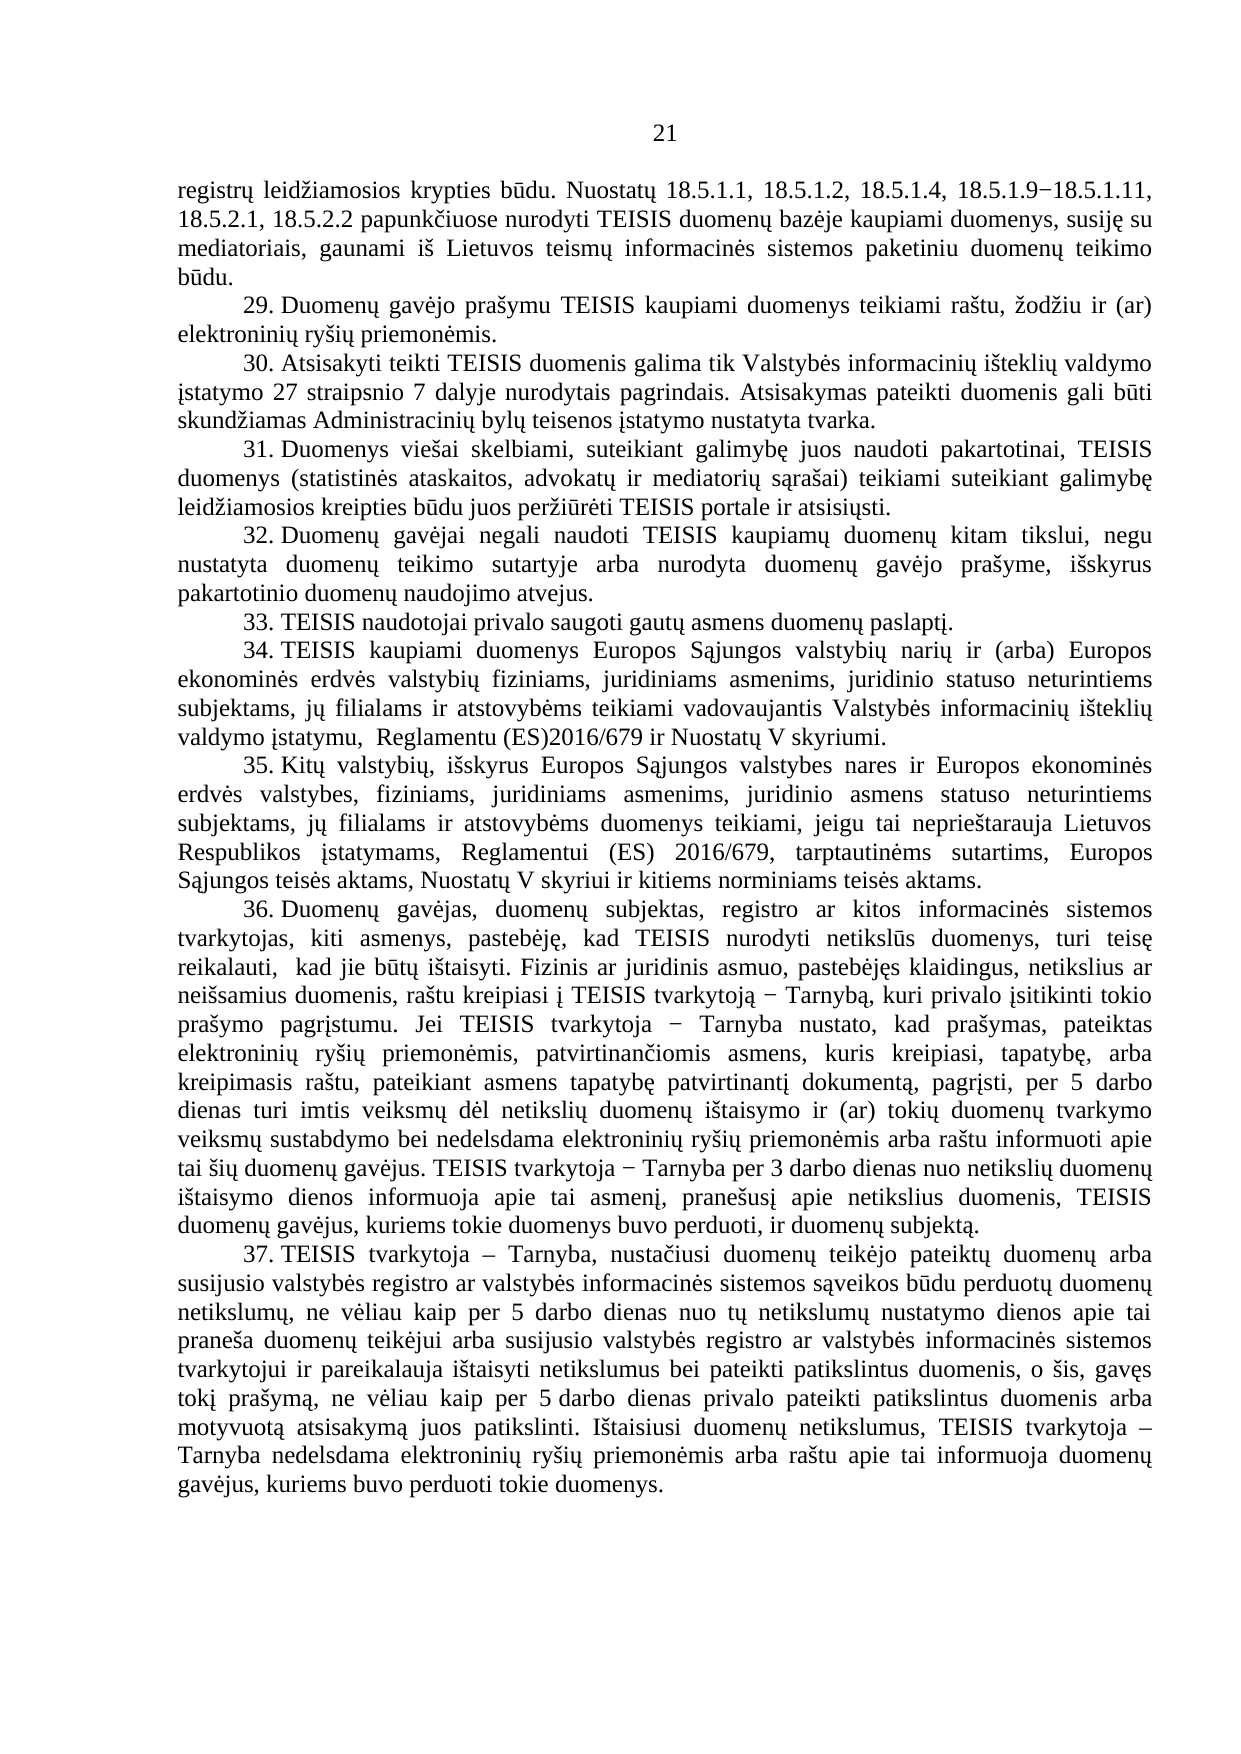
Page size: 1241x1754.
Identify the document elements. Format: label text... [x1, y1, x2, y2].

text 30. Atsisakyti teikti TEISIS duomenis galima tik Valstybės informacinių išteklių valdymo įstatymo 27 straipsnio 7 dalyje nurodytais pagrindais. Atsisakymas pateikti duomenis gali būti skundžiamas Administracinių bylų teisenos įstatymo nustatyta tvarka. [177, 348, 1153, 434]
text 35. Kitų valstybių, išskyrus Europos Sąjungos valstybes nares ir Europos ekonominės erdvės valstybes, fiziniams, juridiniams asmenims, juridinio asmens statuso neturintiems subjektams, jų filialams ir atstovybėms duomenys teikiami, jeigu tai neprieštarauja Lietuvos Respublikos įstatymams, Reglamentui (ES) 2016/679, tarptautinėms sutartims, Europos Sąjungos teisės aktams, Nuostatų V skyriui ir kitiems norminiams teisės aktams. [177, 751, 1153, 894]
text 37. TEISIS tvarkytoja – Tarnyba, nustačiusi duomenų teikėjo pateiktų duomenų arba susijusio valstybės registro ar valstybės informacinės sistemos sąveikos būdu perduotų duomenų netikslumų, ne vėliau kaip per 5 darbo dienas nuo tų netikslumų nustatymo dienos apie tai praneša duomenų teikėjui arba susijusio valstybės registro ar valstybės informacinės sistemos tvarkytojui ir pareikalauja ištaisyti netikslumus bei pateikti patikslintus duomenis, o šis, gavęs tokį prašymą, ne vėliau kaip per 5 darbo dienas privalo pateikti patikslintus duomenis arba motyvuotą atsisakymą juos patikslinti. Ištaisiusi duomenų netikslumus, TEISIS tvarkytoja – Tarnyba nedelsdama elektroninių ryšių priemonėmis arba raštu apie tai informuoja duomenų gavėjus, kuriems buvo perduoti tokie duomenys. [177, 1239, 1153, 1498]
text 32. Duomenų gavėjai negali naudoti TEISIS kaupiamų duomenų kitam tikslui, negu nustatyta duomenų teikimo sutartyje arba nurodyta duomenų gavėjo prašyme, išskyrus pakartotinio duomenų naudojimo atvejus. [177, 521, 1153, 607]
text 36. Duomenų gavėjas, duomenų subjektas, registro ar kitos informacinės sistemos tvarkytojas, kiti asmenys, pastebėję, kad TEISIS nurodyti netikslūs duomenys, turi teisę reikalauti, kad jie būtų ištaisyti. Fizinis ar juridinis asmuo, pastebėjęs klaidingus, netikslius ar neišsamius duomenis, raštu kreipiasi į TEISIS tvarkytoją − Tarnybą, kuri privalo įsitikinti tokio prašymo pagrįstumu. Jei TEISIS tvarkytoja − Tarnyba nustato, kad prašymas, pateiktas elektroninių ryšių priemonėmis, patvirtinančiomis asmens, kuris kreipiasi, tapatybę, arba kreipimasis raštu, pateikiant asmens tapatybę patvirtinantį dokumentą, pagrįsti, per 5 darbo dienas turi imtis veiksmų dėl netikslių duomenų ištaisymo ir (ar) tokių duomenų tvarkymo veiksmų sustabdymo bei nedelsdama elektroninių ryšių priemonėmis arba raštu informuoti apie tai šių duomenų gavėjus. TEISIS tvarkytoja − Tarnyba per 3 darbo dienas nuo netikslių duomenų ištaisymo dienos informuoja apie tai asmenį, pranešusį apie netikslius duomenis, TEISIS duomenų gavėjus, kuriems tokie duomenys buvo perduoti, ir duomenų subjektą. [177, 894, 1153, 1239]
text registrų leidžiamosios krypties būdu. Nuostatų 18.5.1.1, 18.5.1.2, 18.5.1.4, 18.5.1.9−18.5.1.11, 18.5.2.1, 18.5.2.2 papunkčiuose nurodyti TEISIS duomenų bazėje kaupiami duomenys, susiję su mediatoriais, gaunami iš Lietuvos teismų informacinės sistemos paketiniu duomenų teikimo būdu. [177, 176, 1153, 291]
text 31. Duomenys viešai skelbiami, suteikiant galimybę juos naudoti pakartotinai, TEISIS duomenys (statistinės ataskaitos, advokatų ir mediatorių sąrašai) teikiami suteikiant galimybę leidžiamosios kreipties būdu juos peržiūrėti TEISIS portale ir atsisiųsti. [177, 434, 1153, 521]
text 33. TEISIS naudotojai privalo saugoti gautų asmens duomenų paslaptį. [177, 607, 1153, 636]
text 34. TEISIS kaupiami duomenys Europos Sąjungos valstybių narių ir (arba) Europos ekonominės erdvės valstybių fiziniams, juridiniams asmenims, juridinio statuso neturintiems subjektams, jų filialams ir atstovybėms teikiami vadovaujantis Valstybės informacinių išteklių valdymo įstatymu, Reglamentu (ES)2016/679 ir Nuostatų V skyriumi. [177, 636, 1153, 751]
text 29. Duomenų gavėjo prašymu TEISIS kaupiami duomenys teikiami raštu, žodžiu ir (ar) elektroninių ryšių priemonėmis. [177, 291, 1153, 348]
